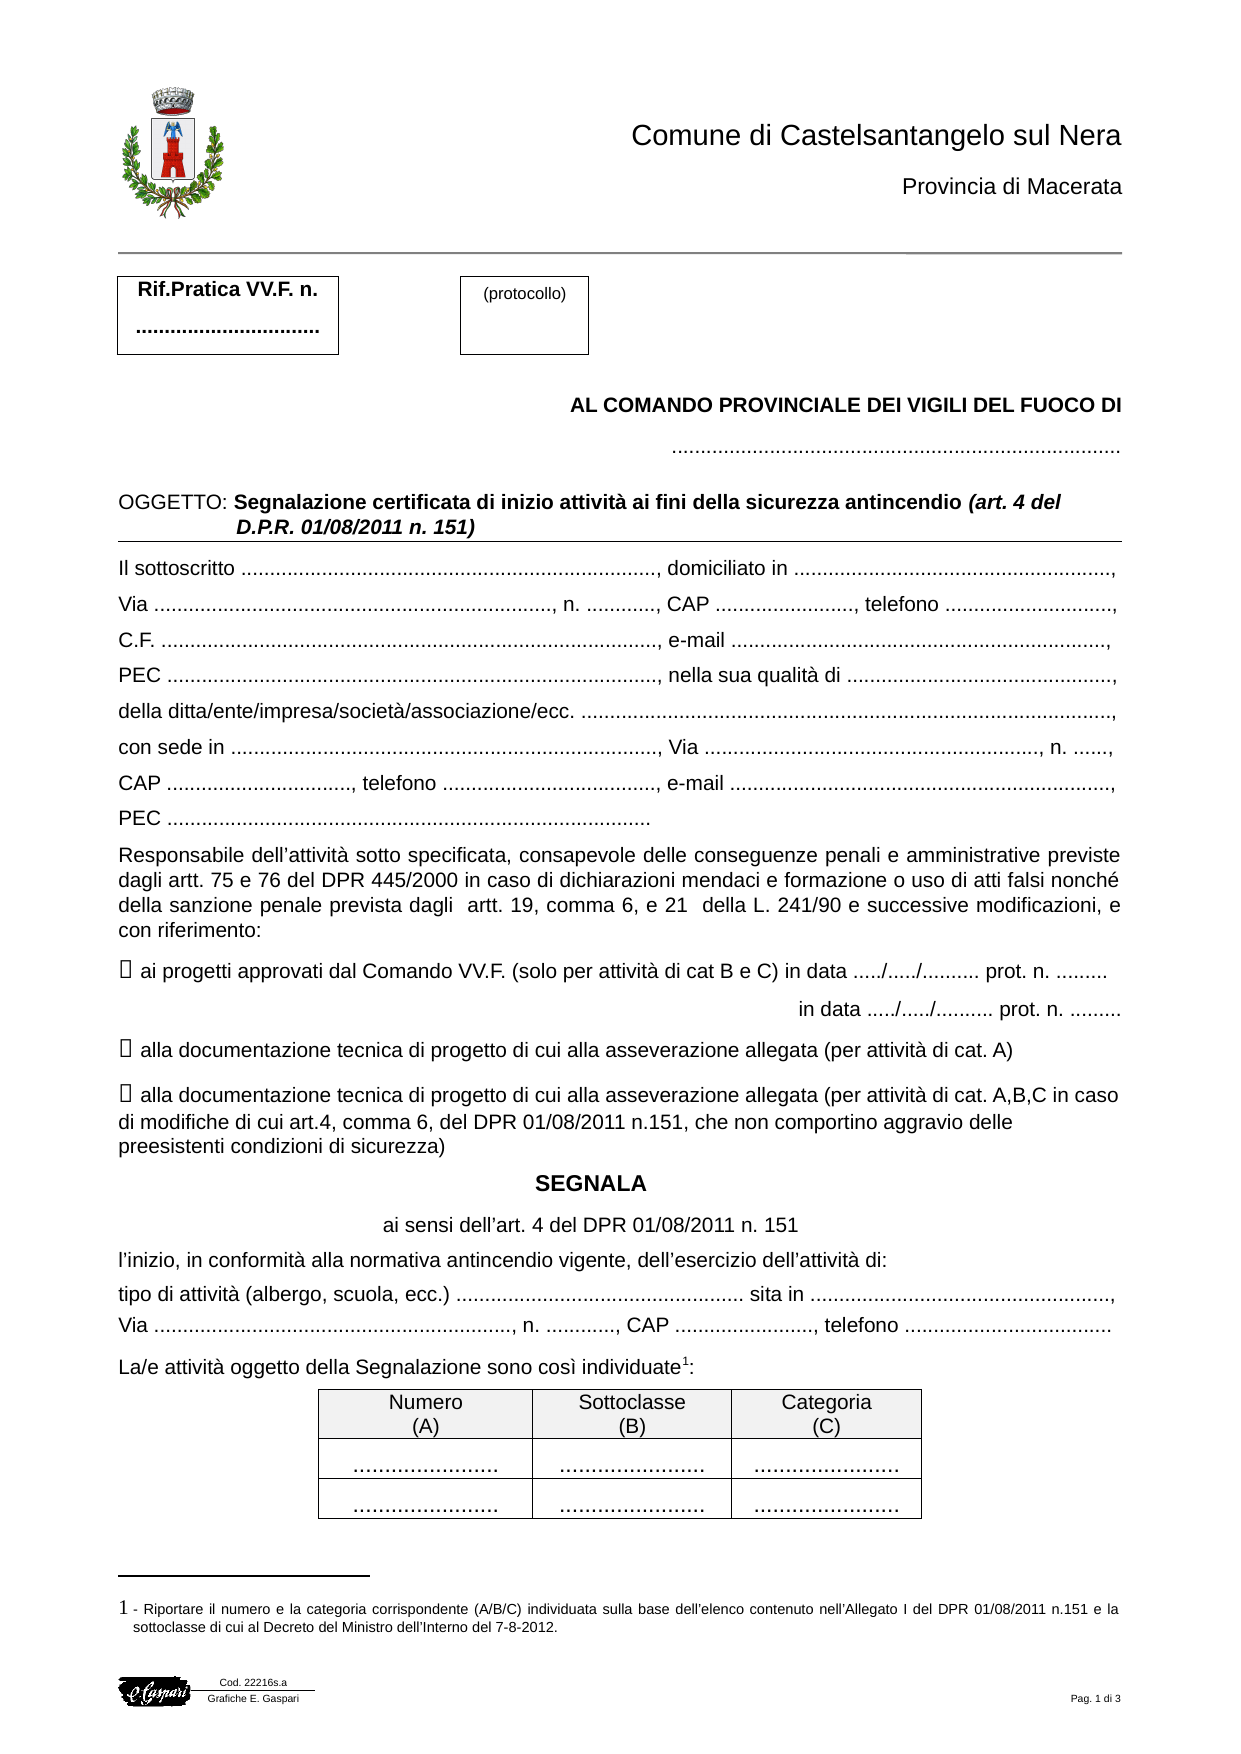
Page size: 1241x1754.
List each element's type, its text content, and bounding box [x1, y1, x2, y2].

text  alla documentazione tecnica di progetto di cui alla asseverazione allegata (per attività di cat. A,B,C in caso di modifiche di cui art.4, comma 6, del DPR 01/08/2011 n.151, che non comportino aggravio delle preesistenti condizioni di sicurezza) [118, 1076, 1122, 1157]
text AL COMANDO PROVINCIALE DEI VIGILI DEL FUOCO DI [118, 393, 1122, 417]
text OGGETTO: Segnalazione certificata di inizio attività ai fini della sicurezza antincendio (art. 4 del D.P.R. 01/08/2011 n. 151) [118, 490, 1122, 541]
table_cell ....................... [732, 1439, 921, 1478]
text PEC .................................................................................... [118, 806, 1122, 830]
table_header [339, 276, 460, 354]
text Via ....................................................................., n. ............, CAP ........................, telefono ............................., [118, 592, 1122, 616]
text Responsabile dell’attività sotto specificata, consapevole delle conseguenze penali e amministrative previste dagli artt. 75 e 76 del DPR 445/2000 in caso di dichiarazioni mendaci e formazione o uso di atti falsi nonché della sanzione penale prevista dagli artt. 19, comma 6, e 21 della L. 241/90 e successive modificazioni, e con riferimento: [118, 842, 1122, 942]
text della ditta/ente/impresa/società/associazione/ecc. ............................................................................................, [118, 699, 1122, 723]
text CAP ................................, telefono ....................................., e-mail .................................................................., [118, 770, 1122, 794]
table_cell ....................... [533, 1439, 731, 1478]
text PEC ....................................................................................., nella sua qualità di .............................................., [118, 663, 1122, 687]
text in data ...../...../.......... prot. n. ......... [118, 997, 1122, 1021]
text con sede in .........................................................................., Via .........................................................., n. ......, [118, 734, 1122, 758]
text Provincia di Macerata [224, 173, 1122, 200]
text .............................................................................. [118, 433, 1122, 457]
text  alla documentazione tecnica di progetto di cui alla asseverazione allegata (per attività di cat. A) [118, 1031, 1122, 1065]
table_header Categoria (C) [732, 1390, 921, 1438]
picture [117, 1675, 191, 1707]
text Il sottoscritto ........................................................................, domiciliato in ......................................................., [118, 556, 1122, 580]
text  ai progetti approvati dal Comando VV.F. (solo per attività di cat B e C) in data ...../...../.......... prot. n. ......... [118, 952, 1122, 986]
text C.F. ......................................................................................, e-mail ................................................................., [118, 627, 1122, 651]
table_cell ....................... [319, 1439, 532, 1478]
table_cell ....................... [533, 1479, 731, 1518]
text l’inizio, in conformità alla normativa antincendio vigente, dell’esercizio dell’attività di: [118, 1247, 1122, 1271]
table_cell ....................... [732, 1479, 921, 1518]
table_header Rif.Pratica VV.F. n. ................................ [118, 277, 338, 354]
text ai sensi dell’art. 4 del DPR 01/08/2011 n. 151 [118, 1213, 1064, 1237]
text La/e attività oggetto della Segnalazione sono così individuate: [118, 1354, 1122, 1378]
table_header Sottoclasse (B) [533, 1390, 731, 1438]
text - Riportare il numero e la categoria corrispondente (A/B/C) individuata sulla base dell’elenco contenuto nell’Allegato I del DPR 01/08/2011 n.151 e la sottoclasse di cui al Decreto del Ministro dell’Interno del 7-8-2012. [118, 1595, 1122, 1636]
text SEGNALA [118, 1170, 1064, 1196]
table_cell ....................... [319, 1479, 532, 1518]
picture [122, 87, 224, 219]
text Comune di Castelsantangelo sul Nera [224, 118, 1122, 152]
table_header Numero (A) [319, 1390, 532, 1438]
text tipo di attività (albergo, scuola, ecc.) .................................................. sita in ...................................................., Via .............................................................., n. ............, CAP ........................, telefono .................................... [118, 1282, 1122, 1337]
table_header (protocollo) [461, 277, 588, 354]
